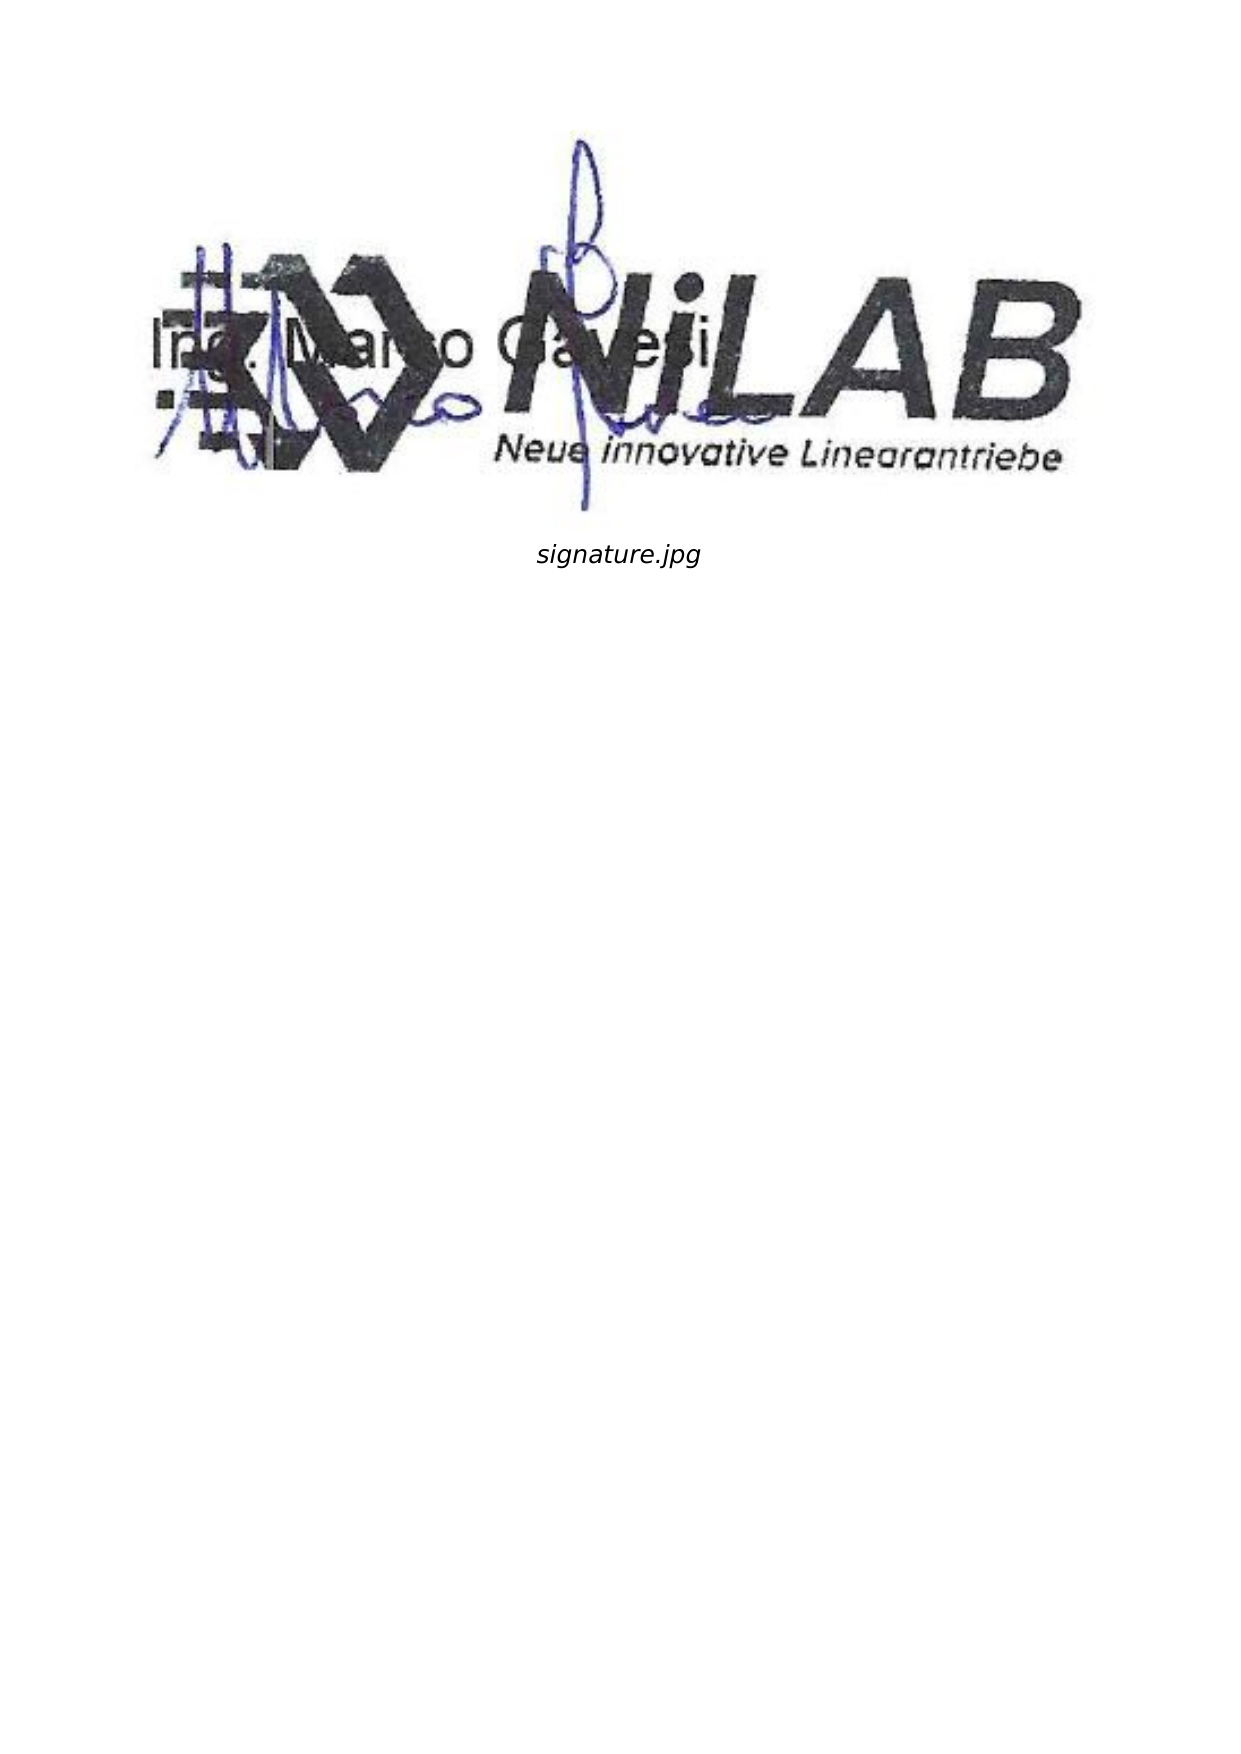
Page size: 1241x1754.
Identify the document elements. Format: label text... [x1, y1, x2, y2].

picture [118, 130, 1123, 541]
text signature.jpg [118, 541, 1122, 569]
